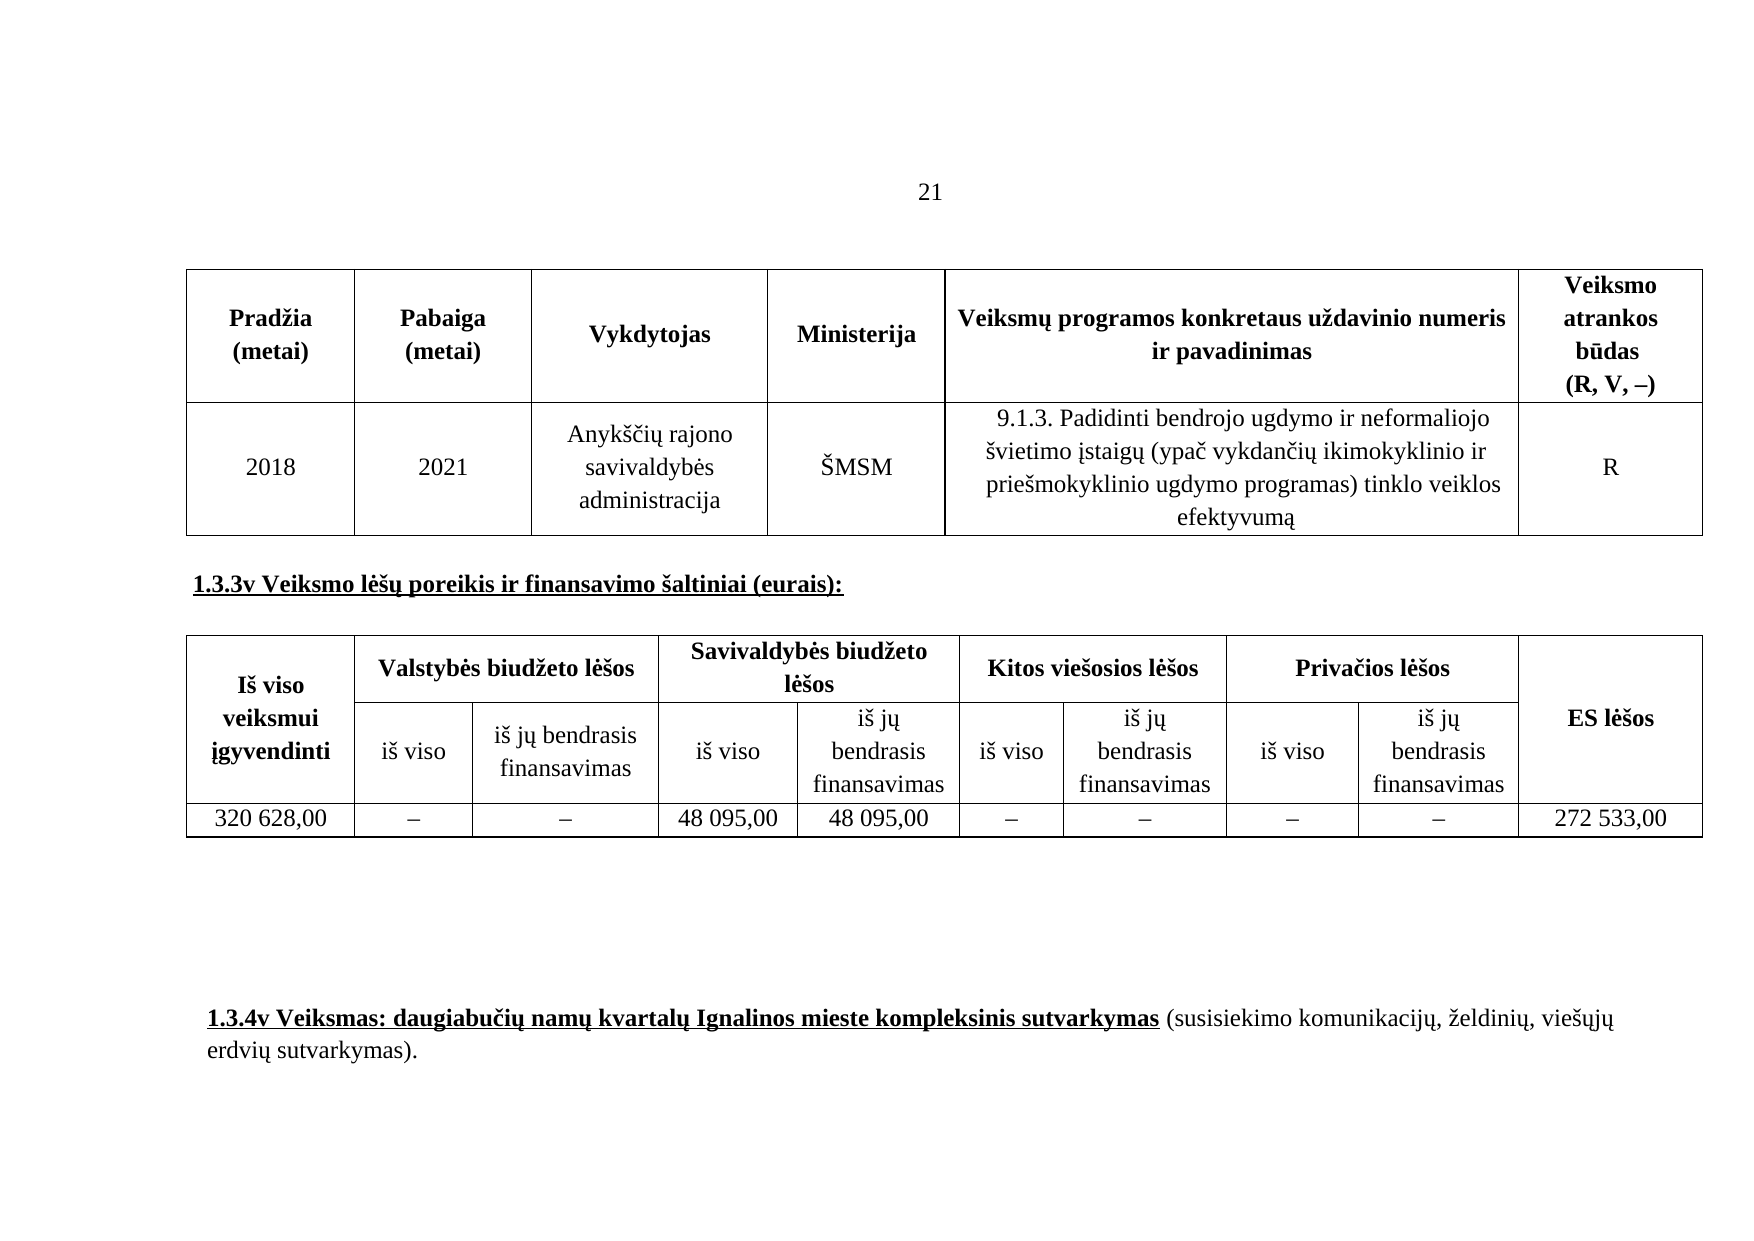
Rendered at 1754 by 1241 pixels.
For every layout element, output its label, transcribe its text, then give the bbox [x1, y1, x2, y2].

table_cell Ministerija [768, 270, 944, 402]
table_cell 320 628,00 [187, 804, 354, 836]
table_cell Savivaldybės biudžeto lėšos [659, 636, 959, 702]
table_cell – [355, 804, 472, 836]
table_cell 2021 [355, 403, 531, 535]
table_cell Veiksmo atrankos būdas (R, V, –) [1519, 270, 1702, 402]
table_cell iš viso [1227, 703, 1358, 802]
table_cell Anykščių rajono savivaldybės administracija [532, 403, 767, 535]
table_cell iš viso [960, 703, 1063, 802]
table_cell iš viso [355, 703, 472, 802]
table_cell Veiksmų programos konkretaus uždavinio numeris ir pavadinimas [946, 270, 1518, 402]
table_cell 2018 [187, 403, 354, 535]
table_cell – [960, 804, 1063, 836]
table_cell – [1064, 804, 1226, 836]
table_cell Pradžia (metai) [187, 270, 354, 402]
table_cell ŠMSM [768, 403, 944, 535]
table_cell 48 095,00 [659, 804, 797, 836]
table_cell Kitos viešosios lėšos [960, 636, 1226, 702]
table_cell – [473, 804, 658, 836]
text 1.3.4v Veiksmas: daugiabučių namų kvartalų Ignalinos mieste kompleksinis sutvarkymas (susisiekimo komunikacijų, želdinių, viešųjų erdvių sutvarkymas). [207, 1003, 1683, 1064]
table_cell iš jų bendrasis finansavimas [1359, 703, 1518, 802]
table_cell ES lėšos [1519, 636, 1702, 802]
table_cell [946, 403, 956, 535]
table_cell iš jų bendrasis finansavimas [473, 703, 658, 802]
table_cell 272 533,00 [1519, 804, 1702, 836]
table_cell [1698, 536, 1702, 635]
table_cell 1.3.3v Veiksmo lėšų poreikis ir finansavimo šaltiniai (eurais): [187, 536, 1698, 635]
table_cell Valstybės biudžeto lėšos [355, 636, 658, 702]
table_cell 48 095,00 [798, 804, 959, 836]
table_cell Iš viso veiksmui įgyvendinti [187, 636, 354, 802]
table_header 9.1.3. Padidinti bendrojo ugdymo ir neformaliojo švietimo įstaigų (ypač vykdančių ikimokyklinio ir priešmokyklinio ugdymo programas) tinklo veiklos efektyvumą [956, 403, 1518, 535]
table_cell – [1227, 804, 1358, 836]
table_cell iš jų bendrasis finansavimas [798, 703, 959, 802]
table_cell Vykdytojas [532, 270, 767, 402]
table_cell Pabaiga (metai) [355, 270, 531, 402]
table_cell [187, 235, 1698, 269]
table_cell iš jų bendrasis finansavimas [1064, 703, 1226, 802]
table_cell – [1359, 804, 1518, 836]
table_cell R [1519, 403, 1702, 535]
table_cell Privačios lėšos [1227, 636, 1518, 702]
table_cell [1698, 235, 1702, 269]
table_cell iš viso [659, 703, 797, 802]
